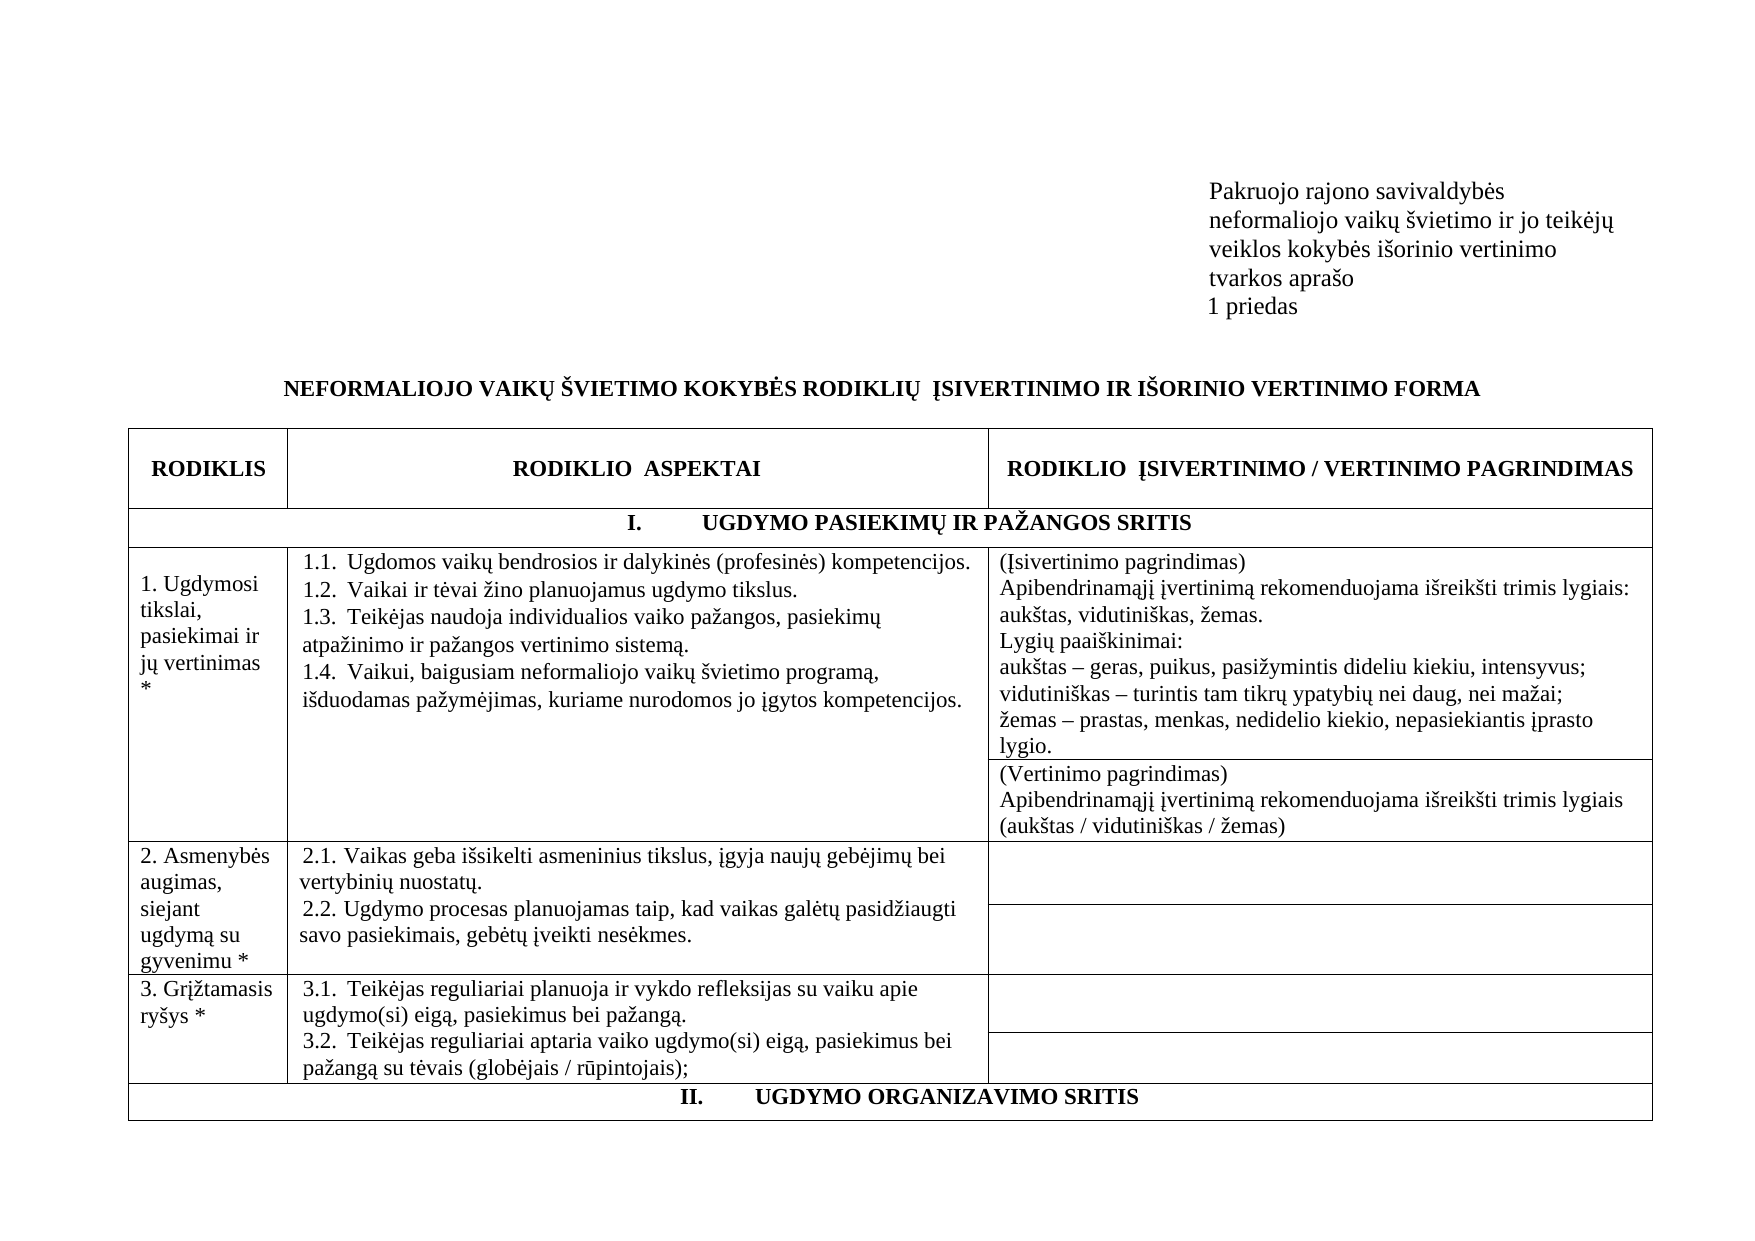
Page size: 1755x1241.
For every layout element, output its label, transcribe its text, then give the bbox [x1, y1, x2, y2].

table_header RODIKLIS [129, 429, 287, 508]
table_cell [989, 1033, 1652, 1082]
text Pakruojo rajono savivaldybės [1209, 176, 1636, 205]
table_header RODIKLIO ĮSIVERTINIMO / VERTINIMO PAGRINDIMAS [989, 429, 1652, 508]
table_cell (Vertinimo pagrindimas) Apibendrinamąjį įvertinimą rekomenduojama išreikšti trimis lygiais (aukštas / vidutiniškas / žemas) [989, 760, 1652, 841]
table_cell II. UGDYMO ORGANIZAVIMO SRITIS [129, 1084, 1652, 1120]
text 1 priedas [129, 291, 1636, 320]
table_cell 2. Asmenybės augimas, siejant ugdymą su gyvenimu * [129, 842, 287, 974]
table_cell [989, 905, 1652, 974]
text NEFORMALIOJO VAIKŲ ŠVIETIMO KOKYBĖS RODIKLIŲ ĮSIVERTINIMO IR IŠORINIO VERTINIMO FORMA [129, 375, 1636, 402]
table_cell [989, 975, 1652, 1032]
table_header RODIKLIO ASPEKTAI [288, 429, 988, 508]
table_cell I. UGDYMO PASIEKIMŲ IR PAŽANGOS SRITIS [129, 509, 1652, 547]
text tvarkos aprašo [1209, 263, 1636, 291]
table_cell 3.1. Teikėjas reguliariai planuoja ir vykdo refleksijas su vaiku apie ugdymo(si) eigą, pasiekimus bei pažangą. 3.2. Teikėjas reguliariai aptaria vaiko ugdymo(si) eigą, pasiekimus bei pažangą su tėvais (globėjais / rūpintojais); [288, 975, 988, 1082]
table_cell [989, 842, 1652, 904]
text veiklos kokybės išorinio vertinimo [1209, 234, 1636, 263]
table_cell 1.1. Ugdomos vaikų bendrosios ir dalykinės (profesinės) kompetencijos. 1.2. Vaikai ir tėvai žino planuojamus ugdymo tikslus. 1.3. Teikėjas naudoja individualios vaiko pažangos, pasiekimų atpažinimo ir pažangos vertinimo sistemą. 1.4. Vaikui, baigusiam neformaliojo vaikų švietimo programą, išduodamas pažymėjimas, kuriame nurodomos jo įgytos kompetencijos. [288, 548, 988, 841]
table_cell 3. Grįžtamasis ryšys * [129, 975, 287, 1082]
table_cell 1. Ugdymosi tikslai, pasiekimai ir jų vertinimas * [129, 548, 287, 841]
table_cell (Įsivertinimo pagrindimas) Apibendrinamąjį įvertinimą rekomenduojama išreikšti trimis lygiais: aukštas, vidutiniškas, žemas. Lygių paaiškinimai: aukštas – geras, puikus, pasižymintis dideliu kiekiu, intensyvus; vidutiniškas – turintis tam tikrų ypatybių nei daug, nei mažai; žemas – prastas, menkas, nedidelio kiekio, nepasiekiantis įprasto lygio. [989, 548, 1652, 759]
table_cell 2.1. Vaikas geba išsikelti asmeninius tikslus, įgyja naujų gebėjimų bei vertybinių nuostatų. 2.2. Ugdymo procesas planuojamas taip, kad vaikas galėtų pasidžiaugti savo pasiekimais, gebėtų įveikti nesėkmes. [288, 842, 988, 974]
text neformaliojo vaikų švietimo ir jo teikėjų [1209, 205, 1636, 234]
